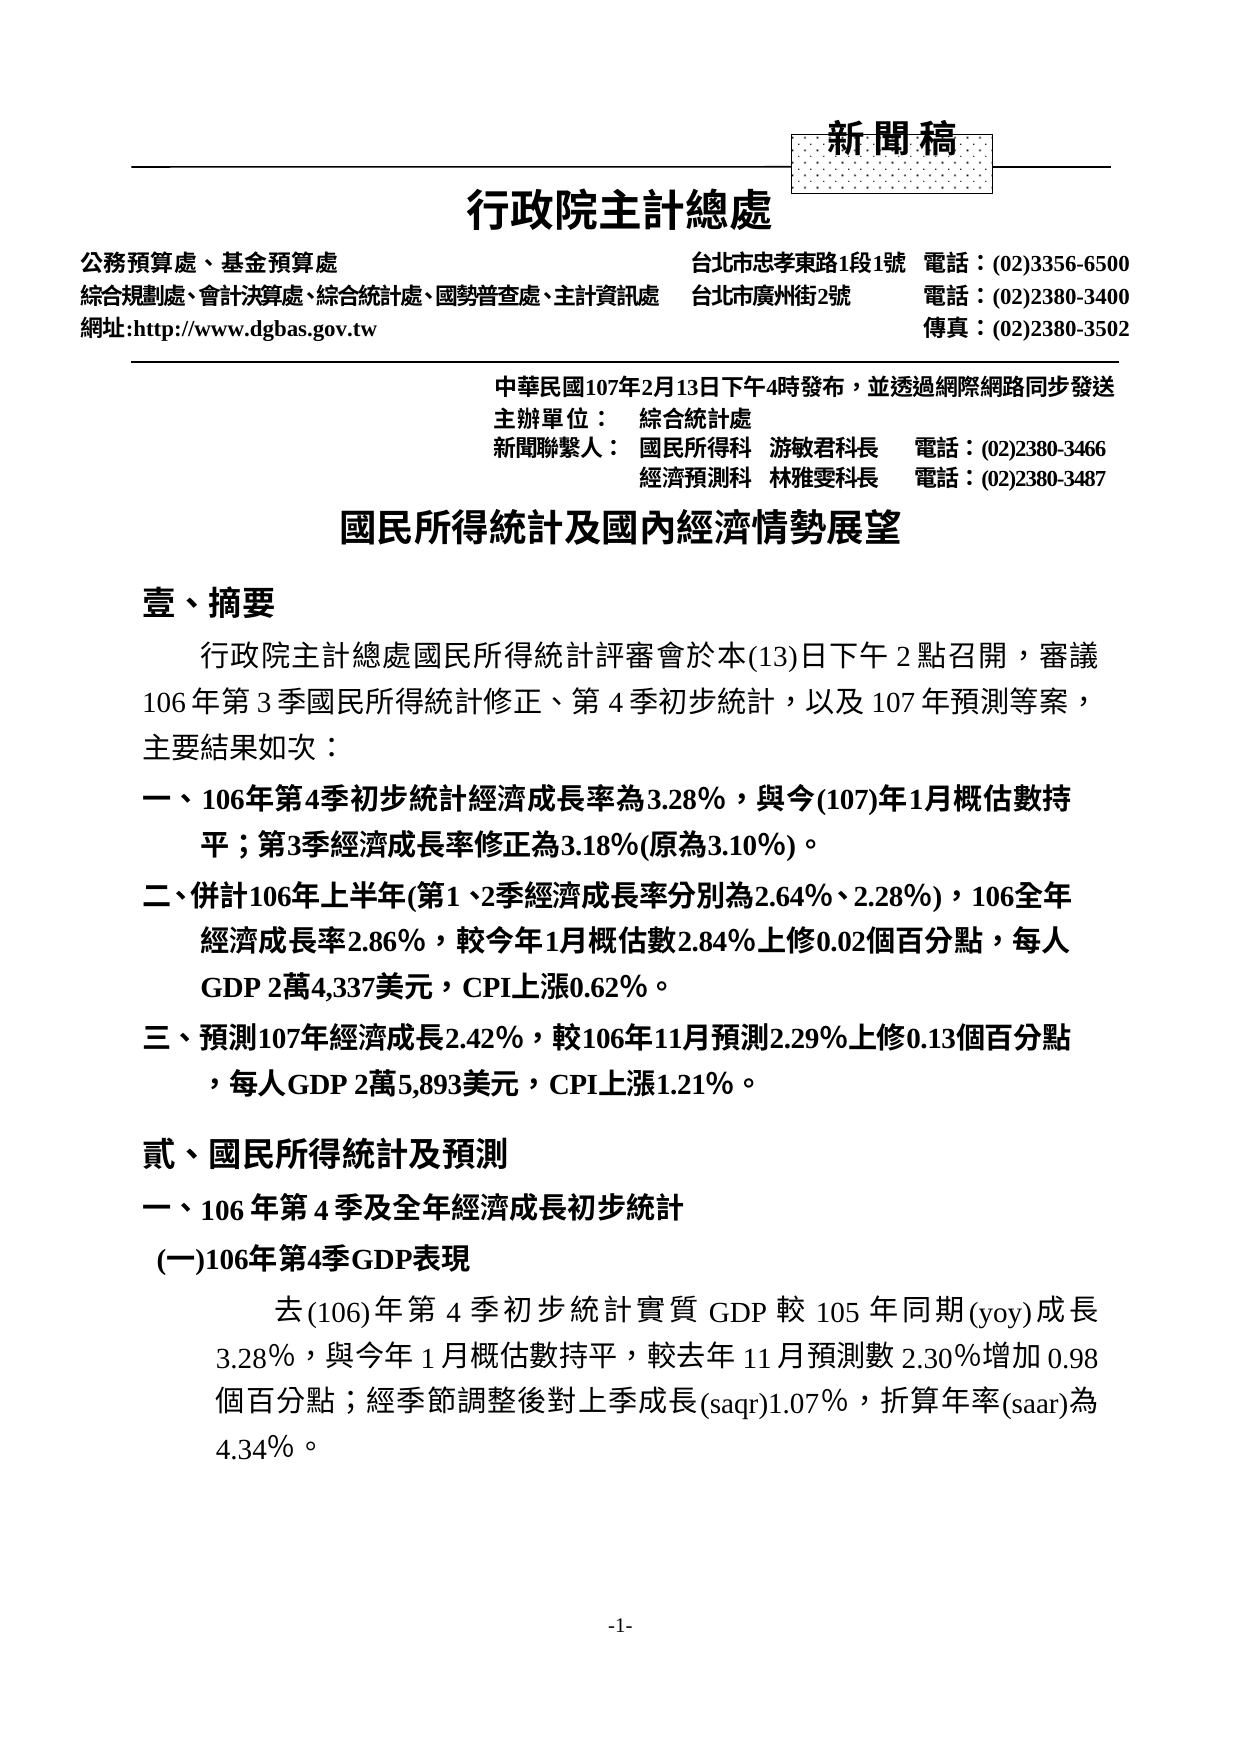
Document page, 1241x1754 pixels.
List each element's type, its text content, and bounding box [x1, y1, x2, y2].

table_cell 電話：(02)2380-3466 [894, 432, 1138, 461]
table_cell 電話：(02)2380-3487 [894, 461, 1138, 491]
text 去(106)年第4季初步統計實質GDP較105年同期(yoy)成長3.28％，與今年1月概估數持平，較去年11月預測數2.30％增加0.98個百分點；經季節調整後對上季成長(saqr)1.07％，折算年率(saar)為4.34％。 [216, 1283, 1098, 1466]
table_header 電話：(02)3356-6500 [921, 247, 1138, 279]
text 行政院主計總處國民所得統計評審會於本(13)日下午2點召開，審議106年第3季國民所得統計修正、第4季初步統計，以及107年預測等案，主要結果如次： [142, 629, 1098, 767]
table_cell 電話：(02)2380-3400 [921, 279, 1138, 312]
text (一)106年第4季GDP表現 [142, 1232, 1098, 1278]
subtitle 三、預測107年經濟成長2.42％，較106年11月預測2.29％上修0.13個百分點，每人GDP 2萬5,893美元，CPI上漲1.21％。 [142, 1011, 1072, 1103]
subtitle 一、106年第4季初步統計經濟成長率為3.28％，與今(107)年1月概估數持平；第3季經濟成長率修正為3.18％(原為3.10％)。 [142, 772, 1072, 864]
table_cell 傳真：(02)2380-3502 [921, 312, 1138, 344]
table_cell 網址:http://www.dgbas.gov.tw [77, 312, 921, 344]
text 國民所得統計及國內經濟情勢展望 [142, 503, 1098, 551]
table_cell 經濟預測科 [639, 461, 769, 491]
text 一、106年第4季及全年經濟成長初步統計 [142, 1181, 1098, 1227]
picture [840, 135, 848, 148]
text 行政院主計總處 [142, 197, 1156, 234]
table_header 台北市忠孝東路1段1號 [665, 247, 921, 279]
table_cell [493, 461, 639, 491]
table_header 綜合統計處 [639, 403, 1138, 432]
table_cell 台北市廣州街2號 [665, 279, 921, 312]
table_header 主辦單位： [493, 403, 639, 432]
picture [792, 135, 992, 193]
table_cell 游敏君科長 [769, 432, 894, 461]
table_cell 林雅雯科長 [769, 461, 894, 491]
text 中華民國107年2月13日下午4時發布，並透過網際網路同步發送 [142, 369, 1116, 402]
table_header 公務預算處、基金預算處 [77, 247, 664, 279]
subtitle 貳、國民所得統計及預測 [142, 1128, 1098, 1176]
table_cell 國民所得科 [639, 432, 769, 461]
subtitle 二、併計106年上半年(第1、2季經濟成長率分別為2.64％、2.28％)，106全年經濟成長率2.86％，較今年1月概估數2.84％上修0.02個百分點，每人GDP 2萬4,337美元，CPI上漲0.62％。 [142, 869, 1072, 1006]
table_cell 新聞聯繫人： [493, 432, 639, 461]
subtitle 壹、摘要 [142, 576, 1098, 624]
table_cell 綜合規劃處、會計決算處、綜合統計處、國勢普查處、主計資訊處 [77, 279, 664, 312]
